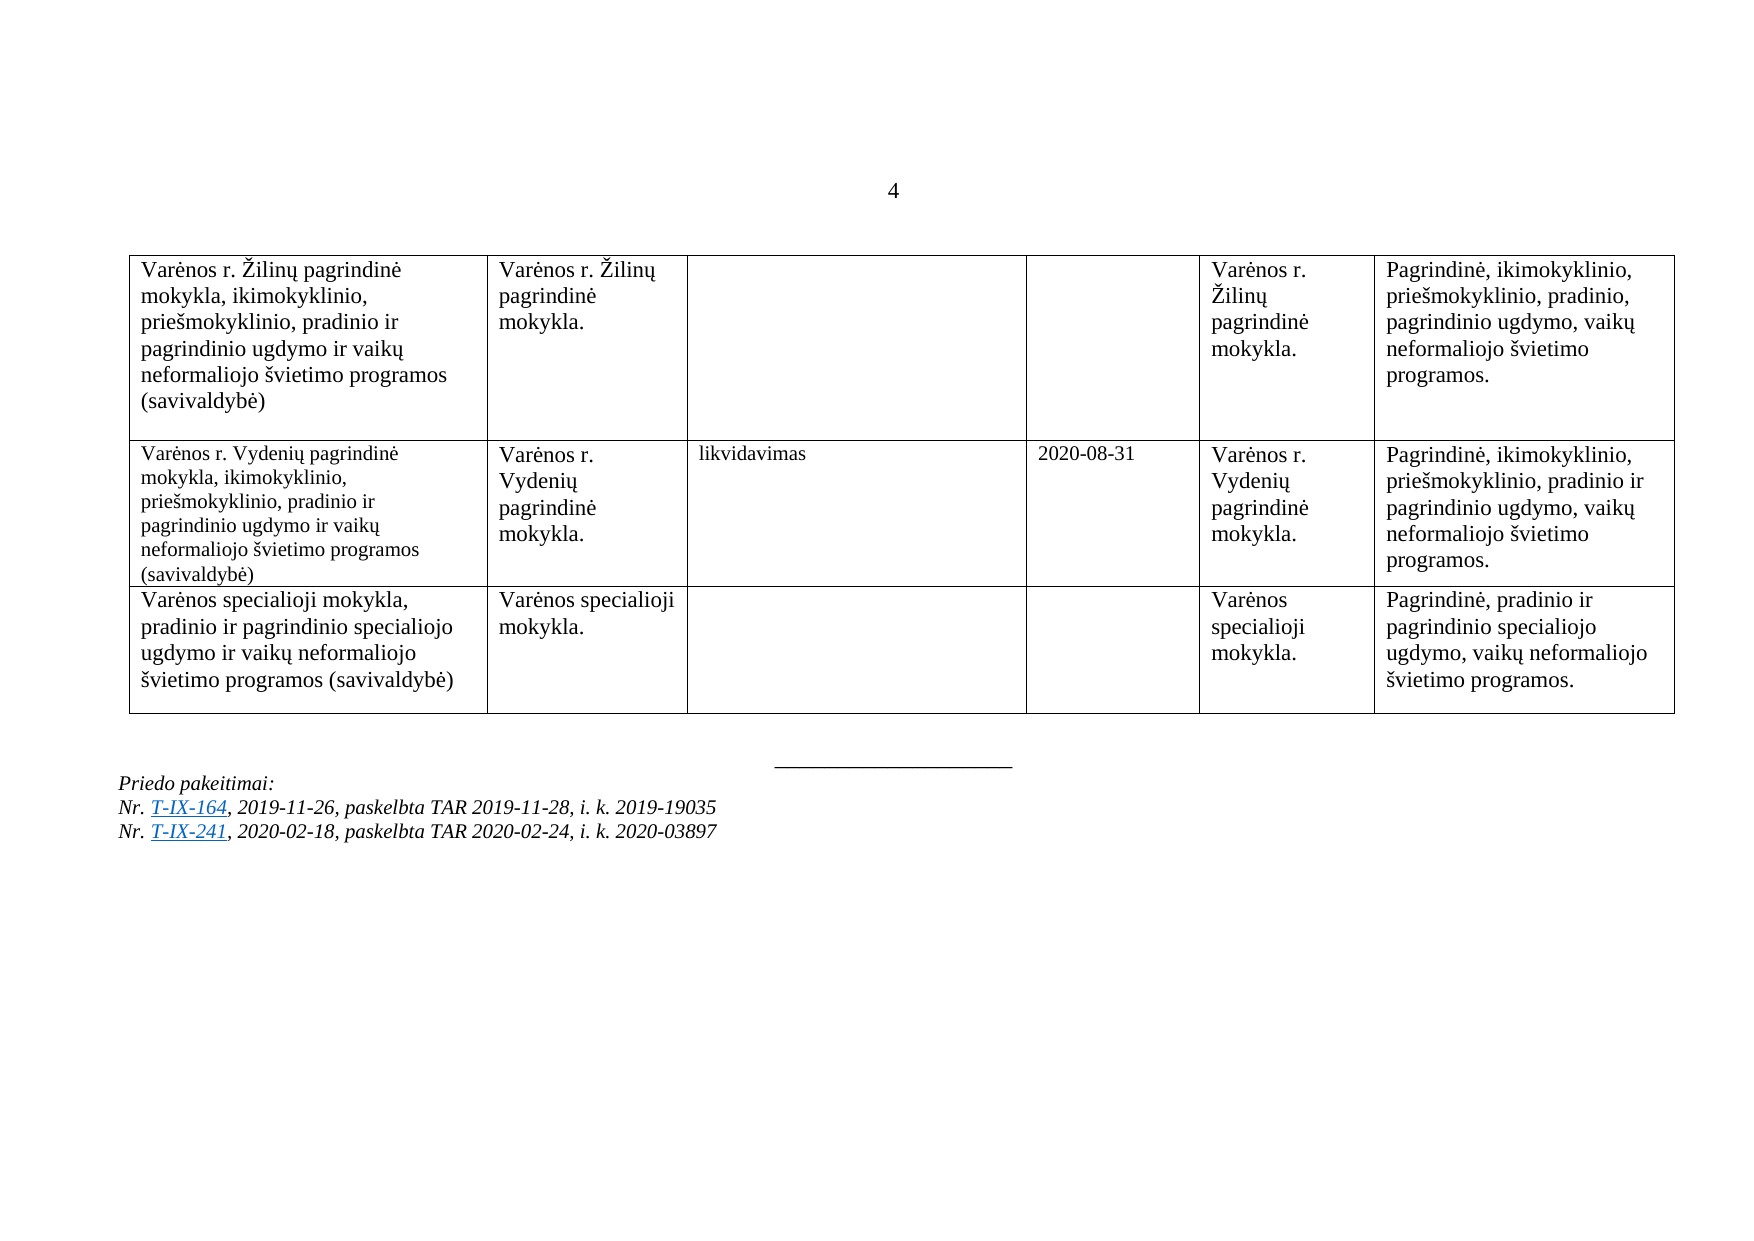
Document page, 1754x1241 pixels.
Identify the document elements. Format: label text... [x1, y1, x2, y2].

table_cell Varėnos r. Žilinų pagrindinė mokykla, ikimokyklinio, priešmokyklinio, pradinio ir pagrindinio ugdymo ir vaikų neformaliojo švietimo programos (savivaldybė) [130, 256, 487, 440]
table_cell [1027, 587, 1199, 713]
table_cell [1027, 256, 1199, 440]
table_cell Varėnos r. Vydenių pagrindinė mokykla, ikimokyklinio, priešmokyklinio, pradinio ir pagrindinio ugdymo ir vaikų neformaliojo švietimo programos (savivaldybė) [130, 441, 487, 586]
table_cell Varėnos specialioji mokykla, pradinio ir pagrindinio specialiojo ugdymo ir vaikų neformaliojo švietimo programos (savivaldybė) [130, 587, 487, 713]
table_cell Varėnos r. Žilinų pagrindinė mokykla. [1200, 256, 1374, 440]
text Nr. T-IX-164, 2019-11-26, paskelbta TAR 2019-11-28, i. k. 2019-19035 [118, 795, 1668, 819]
table_cell Varėnos specialioji mokykla. [488, 587, 687, 713]
table_cell [688, 256, 1026, 440]
table_cell Varėnos r. Vydenių pagrindinė mokykla. [488, 441, 687, 586]
table_cell Pagrindinė, ikimokyklinio, priešmokyklinio, pradinio ir pagrindinio ugdymo, vaikų neformaliojo švietimo programos. [1375, 441, 1674, 586]
table_cell [688, 587, 1026, 713]
table_cell Varėnos r. Vydenių pagrindinė mokykla. [1200, 441, 1374, 586]
table_cell Pagrindinė, ikimokyklinio, priešmokyklinio, pradinio, pagrindinio ugdymo, vaikų neformaliojo švietimo programos. [1375, 256, 1674, 440]
table_cell Pagrindinė, pradinio ir pagrindinio specialiojo ugdymo, vaikų neformaliojo švietimo programos. [1375, 587, 1674, 713]
table_cell likvidavimas [688, 441, 1026, 586]
table_cell 2020-08-31 [1027, 441, 1199, 586]
text ___________________ [118, 742, 1668, 771]
table_cell Varėnos specialioji mokykla. [1200, 587, 1374, 713]
table_cell Varėnos r. Žilinų pagrindinė mokykla. [488, 256, 687, 440]
text Priedo pakeitimai: [118, 771, 1668, 795]
text Nr. T-IX-241, 2020-02-18, paskelbta TAR 2020-02-24, i. k. 2020-03897 [118, 819, 1668, 843]
